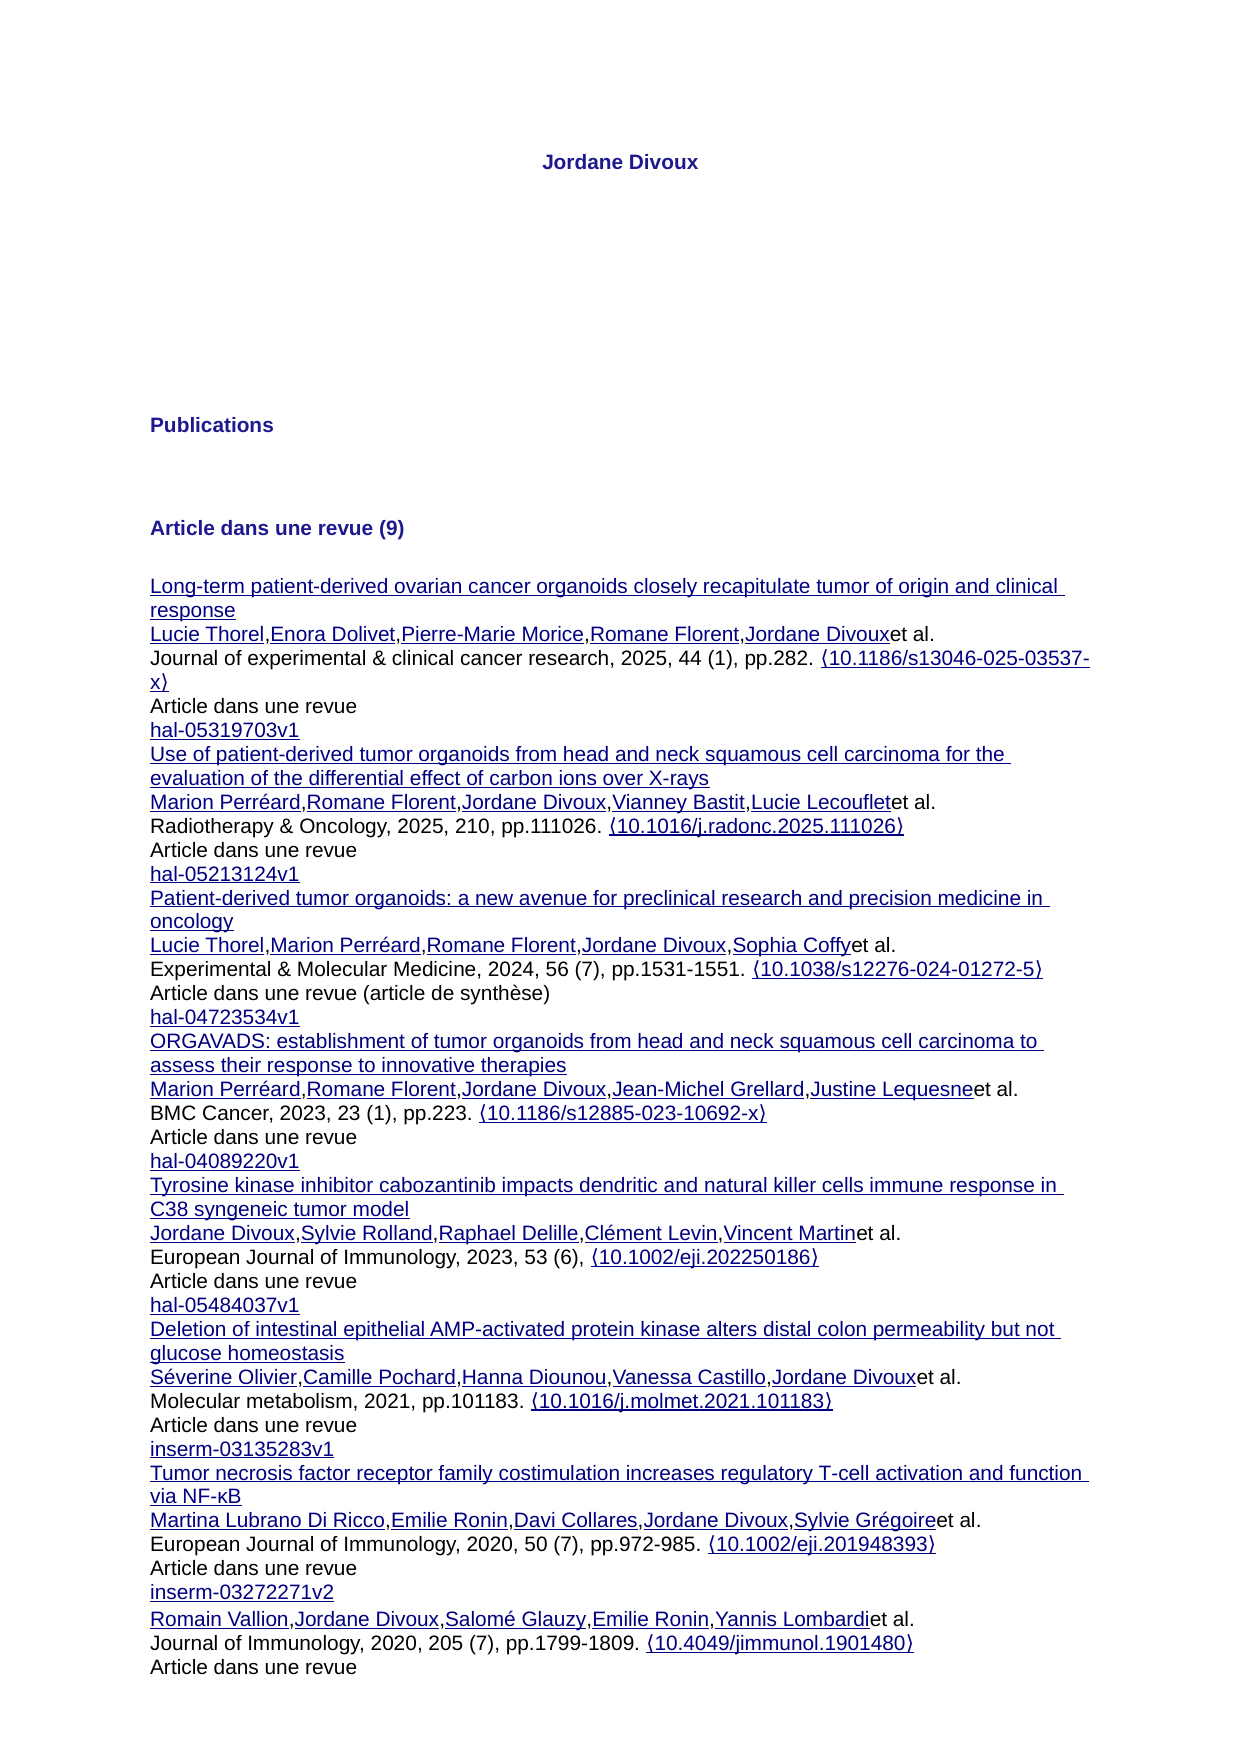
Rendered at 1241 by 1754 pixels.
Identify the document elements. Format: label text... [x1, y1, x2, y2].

table_cell Deletion of intestinal epithelial AMP-activated protein kinase alters distal colon permeability but not glucose homeostasis Séverine Olivier,Camille Pochard,Hanna Diounou,Vanessa Castillo,Jordane Divouxet al. Molecular metabolism, 2021, pp.101183. ⟨10.1016/j.molmet.2021.101183⟩ Article dans une revue inserm-03135283v1 [150, 1317, 1090, 1460]
table_cell Patient-derived tumor organoids: a new avenue for preclinical research and precision medicine in oncology Lucie Thorel,Marion Perréard,Romane Florent,Jordane Divoux,Sophia Coffyet al. Experimental & Molecular Medicine, 2024, 56 (7), pp.1531-1551. ⟨10.1038/s12276-024-01272-5⟩ Article dans une revue (article de synthèse) hal-04723534v1 [150, 885, 1090, 1029]
table_cell Use of patient-derived tumor organoids from head and neck squamous cell carcinoma for the evaluation of the differential effect of carbon ions over X-rays Marion Perréard,Romane Florent,Jordane Divoux,Vianney Bastit,Lucie Lecoufletet al. Radiotherapy & Oncology, 2025, 210, pp.111026. ⟨10.1016/j.radonc.2025.111026⟩ Article dans une revue hal-05213124v1 [150, 742, 1090, 885]
subtitle Article dans une revue (9) [150, 516, 1090, 539]
table_cell Tyrosine kinase inhibitor cabozantinib impacts dendritic and natural killer cells immune response in C38 syngeneic tumor model Jordane Divoux,Sylvie Rolland,Raphael Delille,Clément Levin,Vincent Martinet al. European Journal of Immunology, 2023, 53 (6), ⟨10.1002/eji.202250186⟩ Article dans une revue hal-05484037v1 [150, 1173, 1090, 1317]
table_header Long-term patient-derived ovarian cancer organoids closely recapitulate tumor of origin and clinical response Lucie Thorel,Enora Dolivet,Pierre-Marie Morice,Romane Florent,Jordane Divouxet al. Journal of experimental & clinical cancer research, 2025, 44 (1), pp.282. ⟨10.1186/s13046-025-03537-x⟩ Article dans une revue hal-05319703v1 [150, 574, 1090, 742]
subtitle Jordane Divoux [150, 150, 1090, 174]
table_cell ORGAVADS: establishment of tumor organoids from head and neck squamous cell carcinoma to assess their response to innovative therapies Marion Perréard,Romane Florent,Jordane Divoux,Jean-Michel Grellard,Justine Lequesneet al. BMC Cancer, 2023, 23 (1), pp.223. ⟨10.1186/s12885-023-10692-x⟩ Article dans une revue hal-04089220v1 [150, 1029, 1090, 1173]
table_cell Tumor necrosis factor receptor family costimulation increases regulatory T‐cell activation and function via NF‐κB Martina Lubrano Di Ricco,Emilie Ronin,Davi Collares,Jordane Divoux,Sylvie Grégoireet al. European Journal of Immunology, 2020, 50 (7), pp.972-985. ⟨10.1002/eji.201948393⟩ Article dans une revue inserm-03272271v2 [150, 1460, 1090, 1604]
table_cell Regulatory T Cell Stability and Migration Are Dependent on mTOR Romain Vallion,Jordane Divoux,Salomé Glauzy,Emilie Ronin,Yannis Lombardiet al. Journal of Immunology, 2020, 205 (7), pp.1799-1809. ⟨10.4049/jimmunol.1901480⟩ Article dans une revue inserm-02946304v1 [150, 1604, 1090, 1679]
subtitle Publications [150, 412, 1090, 436]
